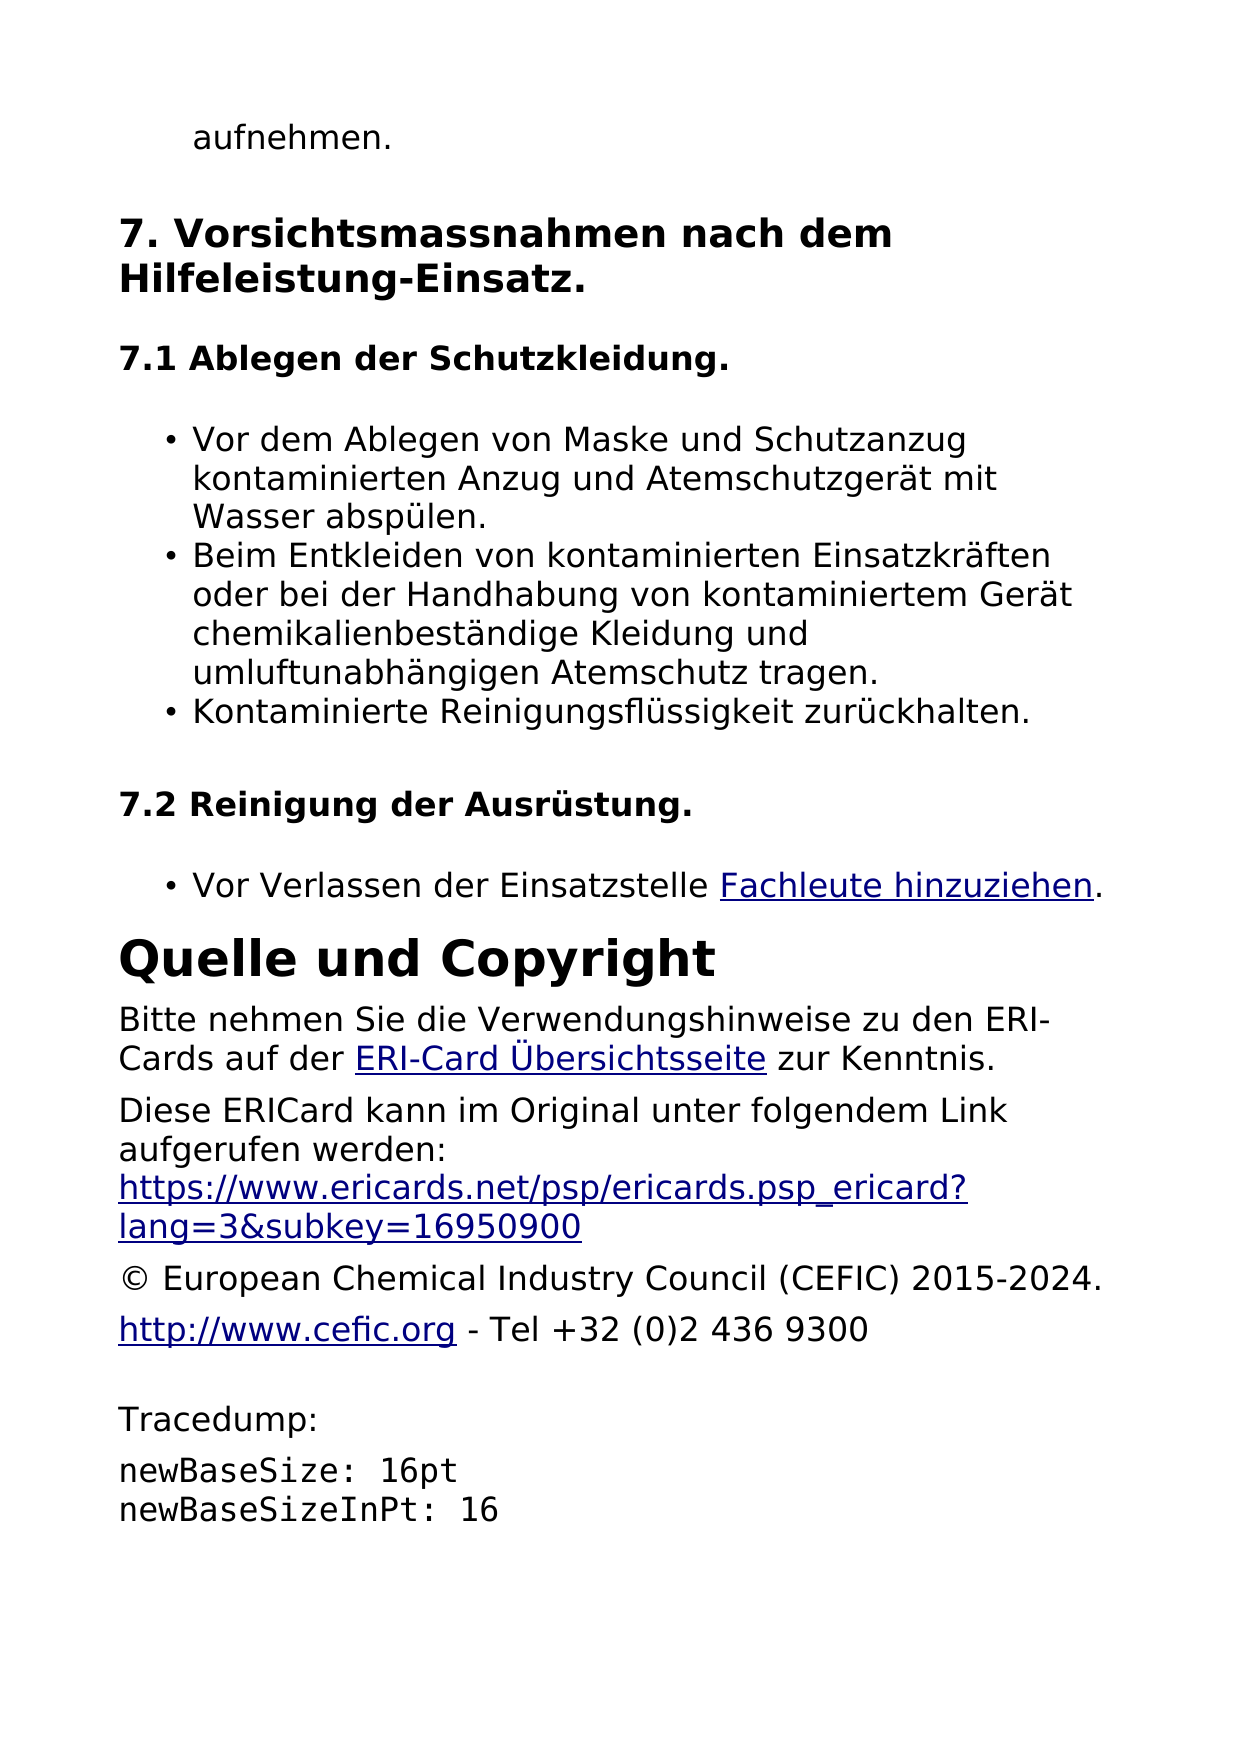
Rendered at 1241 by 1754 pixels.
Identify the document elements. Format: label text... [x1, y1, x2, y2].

text newBaseSize: 16pt newBaseSizeInPt: 16 [118, 1452, 1122, 1530]
list Kontaminierte Reinigungsflüssigkeit zurückhalten. [177, 692, 1122, 731]
text Bitte nehmen Sie die Verwendungshinweise zu den ERI-Cards auf der ERI-Card Übersichtsseite zur Kenntnis. [118, 1001, 1122, 1079]
subtitle 7.1 Ablegen der Schutzkleidung. [118, 339, 1122, 378]
list aufnehmen. [177, 118, 1122, 157]
text Diese ERICard kann im Original unter folgendem Link aufgerufen werden: https://www.ericards.net/psp/ericards.psp_ericard?lang=3&subkey=16950900 [118, 1091, 1122, 1247]
list Vor Verlassen der Einsatzstelle Fachleute hinzuziehen. [177, 866, 1122, 905]
list Beim Entkleiden von kontaminierten Einsatzkräften oder bei der Handhabung von kontaminiertem Gerät chemikalienbeständige Kleidung und umluftunabhängigen Atemschutz tragen. [177, 537, 1122, 692]
text © European Chemical Industry Council (CEFIC) 2015-2024. [118, 1259, 1122, 1298]
subtitle 7.2 Reinigung der Ausrüstung. [118, 786, 1122, 824]
list Vor dem Ablegen von Maske und Schutzanzug kontaminierten Anzug und Atemschutzgerät mit Wasser abspülen. [177, 420, 1122, 537]
subtitle Quelle und Copyright [118, 930, 1122, 988]
subtitle 7. Vorsichtsmassnahmen nach dem Hilfeleistung-Einsatz. [118, 211, 1122, 302]
text http://www.cefic.org - Tel +32 (0)2 436 9300 [118, 1310, 1122, 1349]
text Tracedump: [118, 1362, 1122, 1439]
